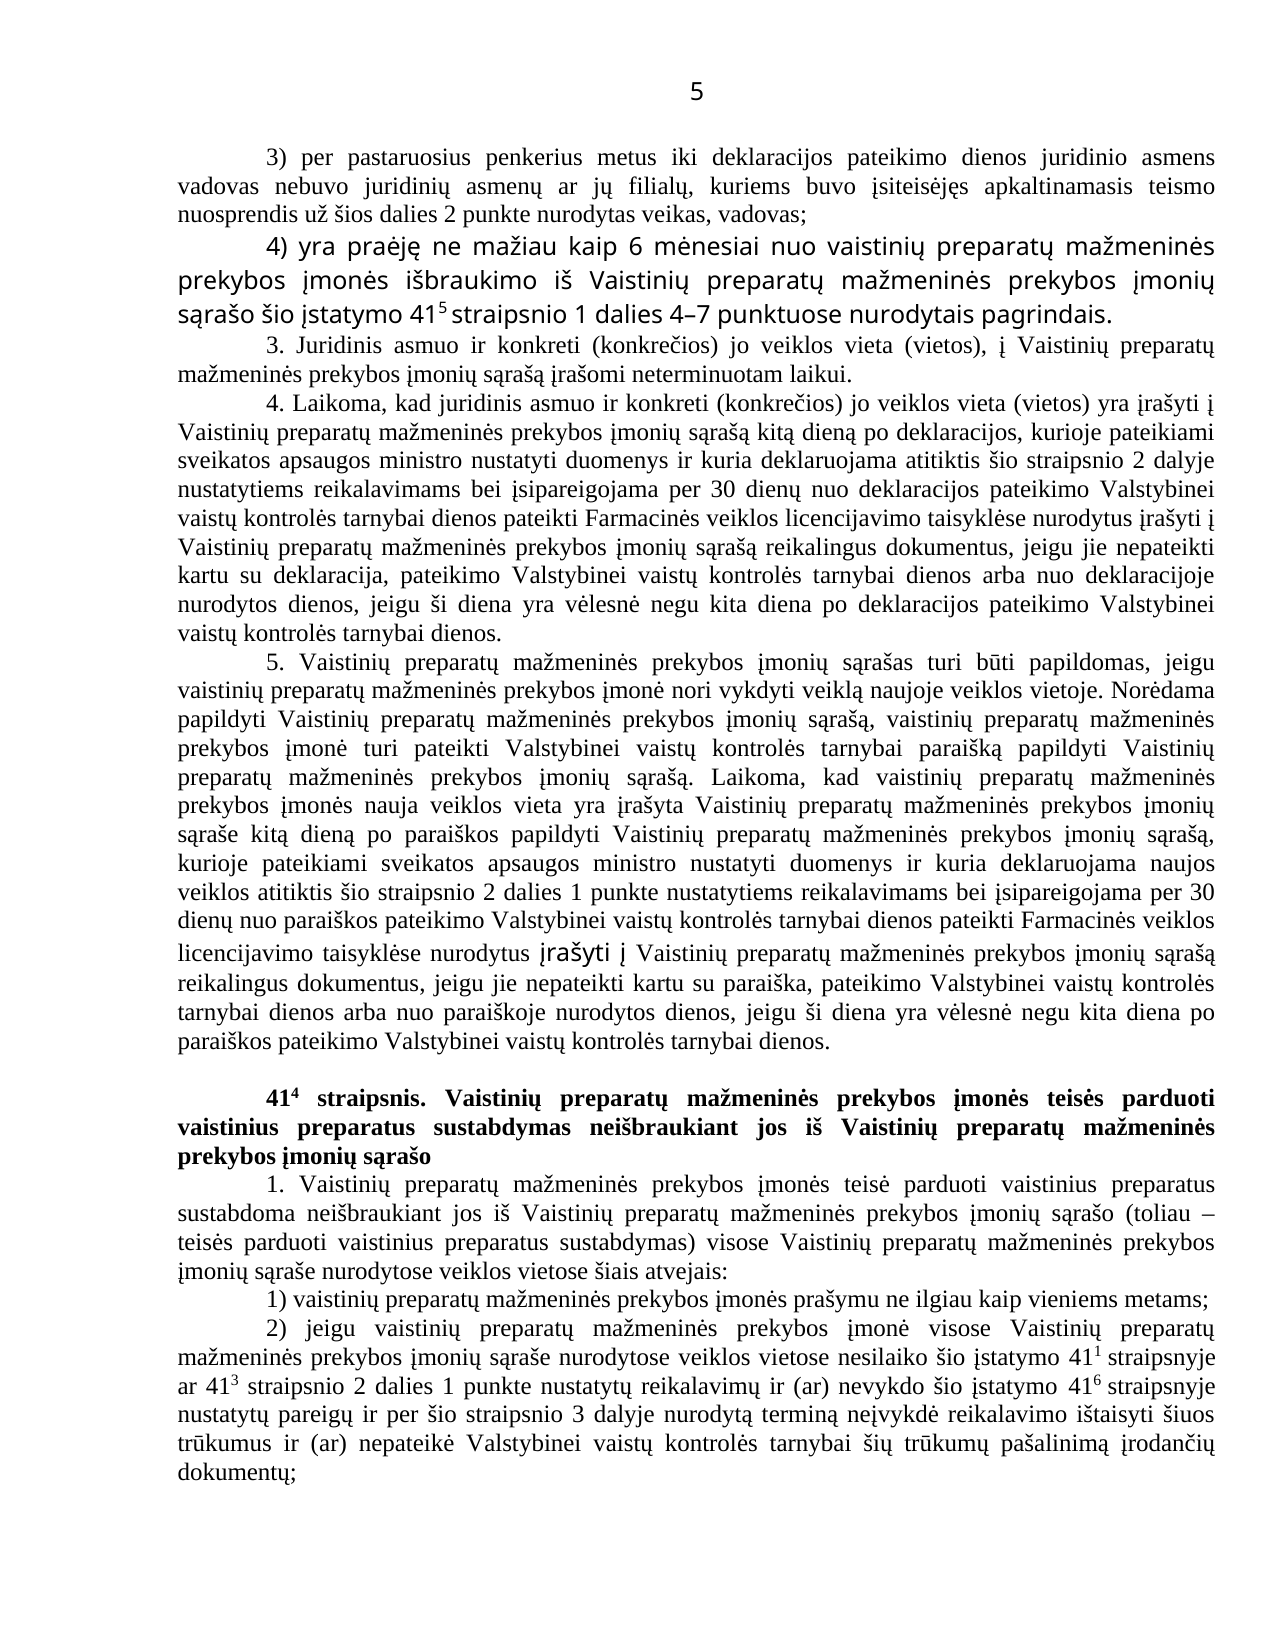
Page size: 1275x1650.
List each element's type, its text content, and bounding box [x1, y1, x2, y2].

text 4) yra praėję ne mažiau kaip 6 mėnesiai nuo vaistinių preparatų mažmeninės prekybos įmonės išbraukimo iš Vaistinių preparatų mažmeninės prekybos įmonių sąrašo šio įstatymo 415 straipsnio 1 dalies 4–7 punktuose nurodytais pagrindais. [177, 228, 1216, 330]
text 4. Laikoma, kad juridinis asmuo ir konkreti (konkrečios) jo veiklos vieta (vietos) yra įrašyti į Vaistinių preparatų mažmeninės prekybos įmonių sąrašą kitą dieną po deklaracijos, kurioje pateikiami sveikatos apsaugos ministro nustatyti duomenys ir kuria deklaruojama atitiktis šio straipsnio 2 dalyje nustatytiems reikalavimams bei įsipareigojama per 30 dienų nuo deklaracijos pateikimo Valstybinei vaistų kontrolės tarnybai dienos pateikti Farmacinės veiklos licencijavimo taisyklėse nurodytus įrašyti į Vaistinių preparatų mažmeninės prekybos įmonių sąrašą reikalingus dokumentus, jeigu jie nepateikti kartu su deklaracija, pateikimo Valstybinei vaistų kontrolės tarnybai dienos arba nuo deklaracijoje nurodytos dienos, jeigu ši diena yra vėlesnė negu kita diena po deklaracijos pateikimo Valstybinei vaistų kontrolės tarnybai dienos. [177, 388, 1216, 647]
text 414 straipsnis. Vaistinių preparatų mažmeninės prekybos įmonės teisės parduoti vaistinius preparatus sustabdymas neišbraukiant jos iš Vaistinių preparatų mažmeninės prekybos įmonių sąrašo [177, 1083, 1216, 1169]
text 3) per pastaruosius penkerius metus iki deklaracijos pateikimo dienos juridinio asmens vadovas nebuvo juridinių asmenų ar jų filialų, kuriems buvo įsiteisėjęs apkaltinamasis teismo nuosprendis už šios dalies 2 punkte nurodytas veikas, vadovas; [177, 142, 1216, 228]
text 5. Vaistinių preparatų mažmeninės prekybos įmonių sąrašas turi būti papildomas, jeigu vaistinių preparatų mažmeninės prekybos įmonė nori vykdyti veiklą naujoje veiklos vietoje. Norėdama papildyti Vaistinių preparatų mažmeninės prekybos įmonių sąrašą, vaistinių preparatų mažmeninės prekybos įmonė turi pateikti Valstybinei vaistų kontrolės tarnybai paraišką papildyti Vaistinių preparatų mažmeninės prekybos įmonių sąrašą. Laikoma, kad vaistinių preparatų mažmeninės prekybos įmonės nauja veiklos vieta yra įrašyta Vaistinių preparatų mažmeninės prekybos įmonių sąraše kitą dieną po paraiškos papildyti Vaistinių preparatų mažmeninės prekybos įmonių sąrašą, kurioje pateikiami sveikatos apsaugos ministro nustatyti duomenys ir kuria deklaruojama naujos veiklos atitiktis šio straipsnio 2 dalies 1 punkte nustatytiems reikalavimams bei įsipareigojama per 30 dienų nuo paraiškos pateikimo Valstybinei vaistų kontrolės tarnybai dienos pateikti Farmacinės veiklos licencijavimo taisyklėse nurodytus įrašyti į Vaistinių preparatų mažmeninės prekybos įmonių sąrašą reikalingus dokumentus, jeigu jie nepateikti kartu su paraiška, pateikimo Valstybinei vaistų kontrolės tarnybai dienos arba nuo paraiškoje nurodytos dienos, jeigu ši diena yra vėlesnė negu kita diena po paraiškos pateikimo Valstybinei vaistų kontrolės tarnybai dienos. [177, 647, 1216, 1054]
text 1) vaistinių preparatų mažmeninės prekybos įmonės prašymu ne ilgiau kaip vieniems metams; [177, 1284, 1216, 1313]
text 2) jeigu vaistinių preparatų mažmeninės prekybos įmonė visose Vaistinių preparatų mažmeninės prekybos įmonių sąraše nurodytose veiklos vietose nesilaiko šio įstatymo 411 straipsnyje ar 413 straipsnio 2 dalies 1 punkte nustatytų reikalavimų ir (ar) nevykdo šio įstatymo 416 straipsnyje nustatytų pareigų ir per šio straipsnio 3 dalyje nurodytą terminą neįvykdė reikalavimo ištaisyti šiuos trūkumus ir (ar) nepateikė Valstybinei vaistų kontrolės tarnybai šių trūkumų pašalinimą įrodančių dokumentų; [177, 1313, 1216, 1486]
text 3. Juridinis asmuo ir konkreti (konkrečios) jo veiklos vieta (vietos), į Vaistinių preparatų mažmeninės prekybos įmonių sąrašą įrašomi neterminuotam laikui. [177, 330, 1216, 388]
text 1. Vaistinių preparatų mažmeninės prekybos įmonės teisė parduoti vaistinius preparatus sustabdoma neišbraukiant jos iš Vaistinių preparatų mažmeninės prekybos įmonių sąrašo (toliau – teisės parduoti vaistinius preparatus sustabdymas) visose Vaistinių preparatų mažmeninės prekybos įmonių sąraše nurodytose veiklos vietose šiais atvejais: [177, 1169, 1216, 1284]
